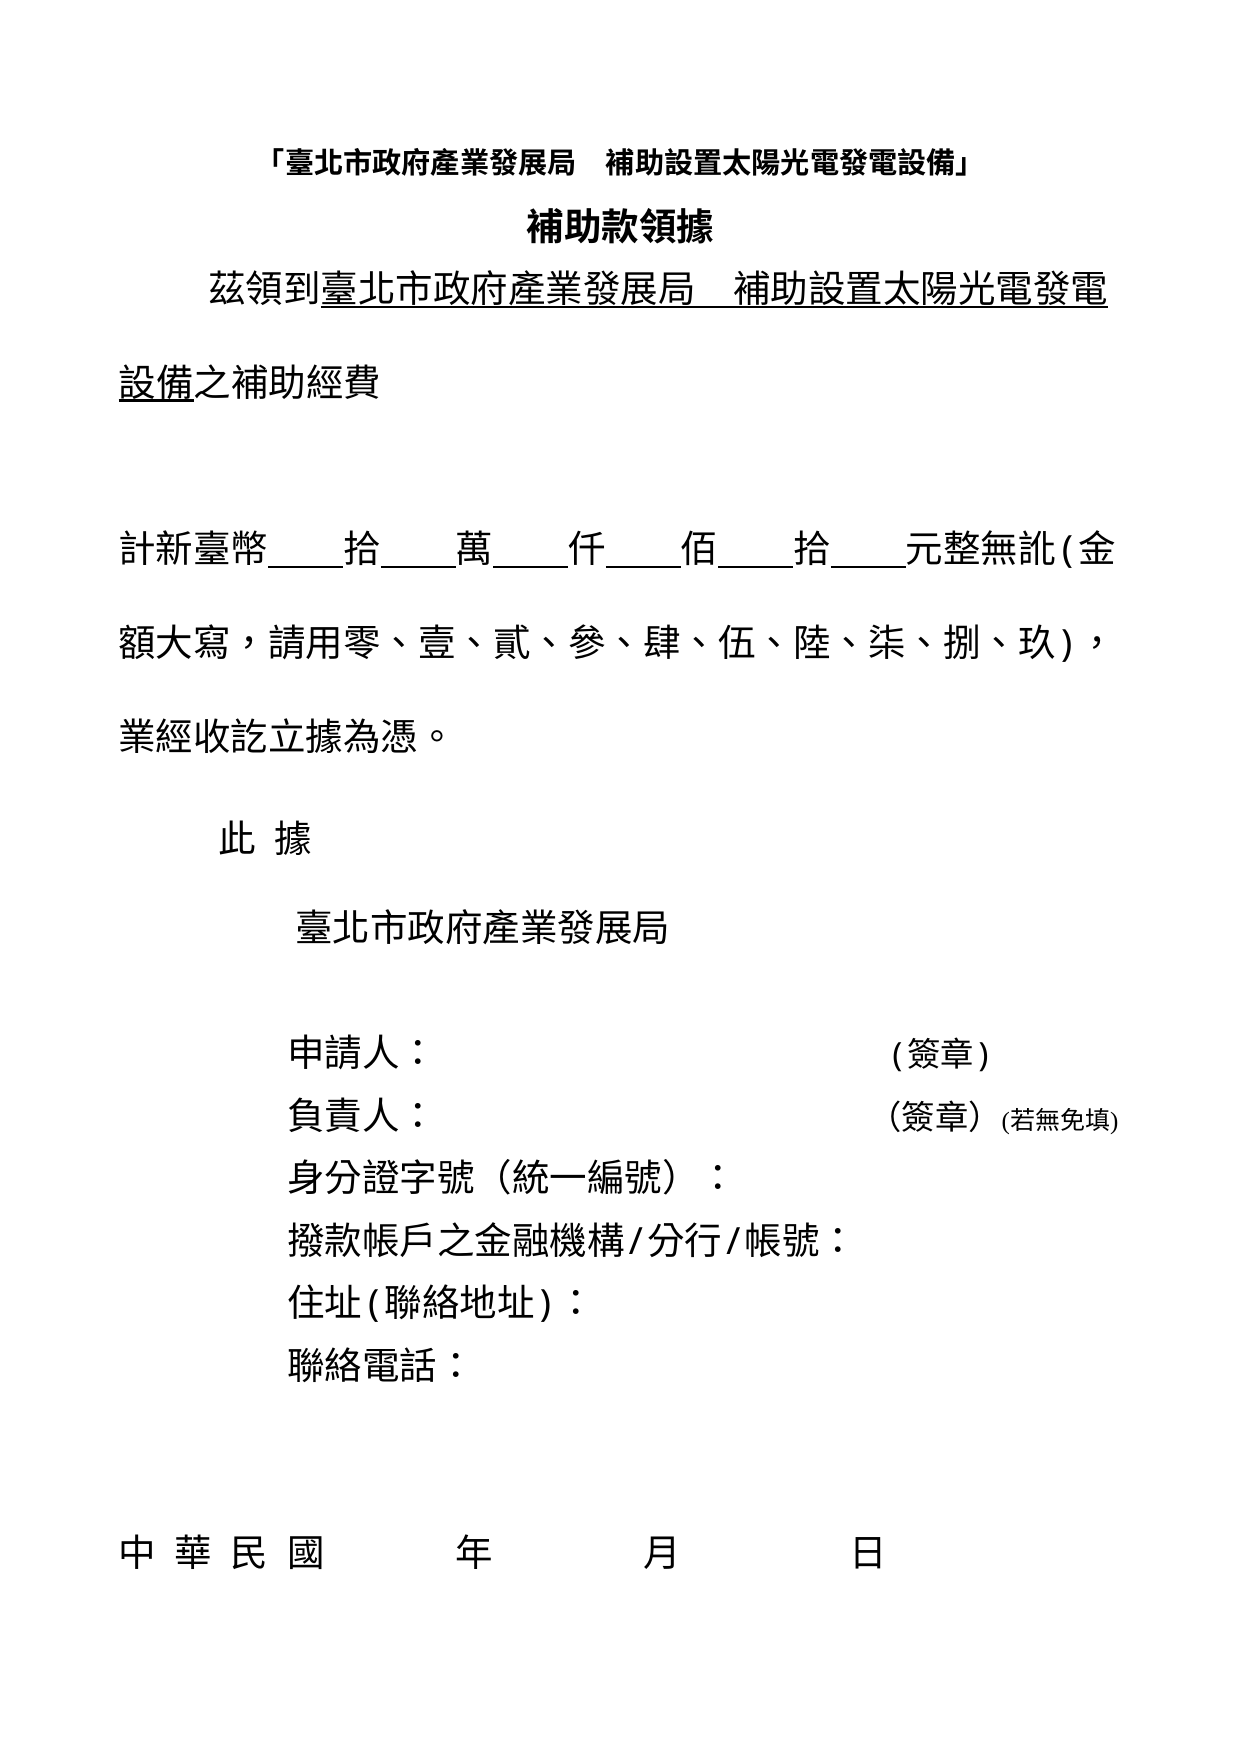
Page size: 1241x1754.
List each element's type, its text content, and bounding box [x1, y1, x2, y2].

text 身分證字號（統一編號）： [118, 1134, 1122, 1196]
text 聯絡電話： [118, 1321, 1122, 1384]
text 此 據 [168, 794, 1122, 857]
text 計新臺幣 拾 萬 仟 佰 拾 元整無訛(金額大寫，請用零、壹、貳、參、肆、伍、陸、柒、捌、玖)，業經收訖立據為憑。 [118, 504, 1122, 754]
text 負責人： （簽章）(若無免填) [118, 1071, 1122, 1134]
text 「臺北市政府產業發展局 補助設置太陽光電發電設備」 [118, 119, 1122, 182]
text 中 華 民 國 年 月 日 [118, 1509, 1122, 1571]
text 住址(聯絡地址)： [118, 1259, 1122, 1321]
text 臺北市政府產業發展局 [295, 884, 1122, 946]
text 撥款帳戶之金融機構/分行/帳號： [118, 1196, 1122, 1259]
text 茲領到臺北市政府產業發展局 補助設置太陽光電發電設備之補助經費 [118, 244, 1122, 401]
text 申請人： (簽章) [118, 1009, 1122, 1071]
text 補助款領據 [118, 182, 1122, 244]
